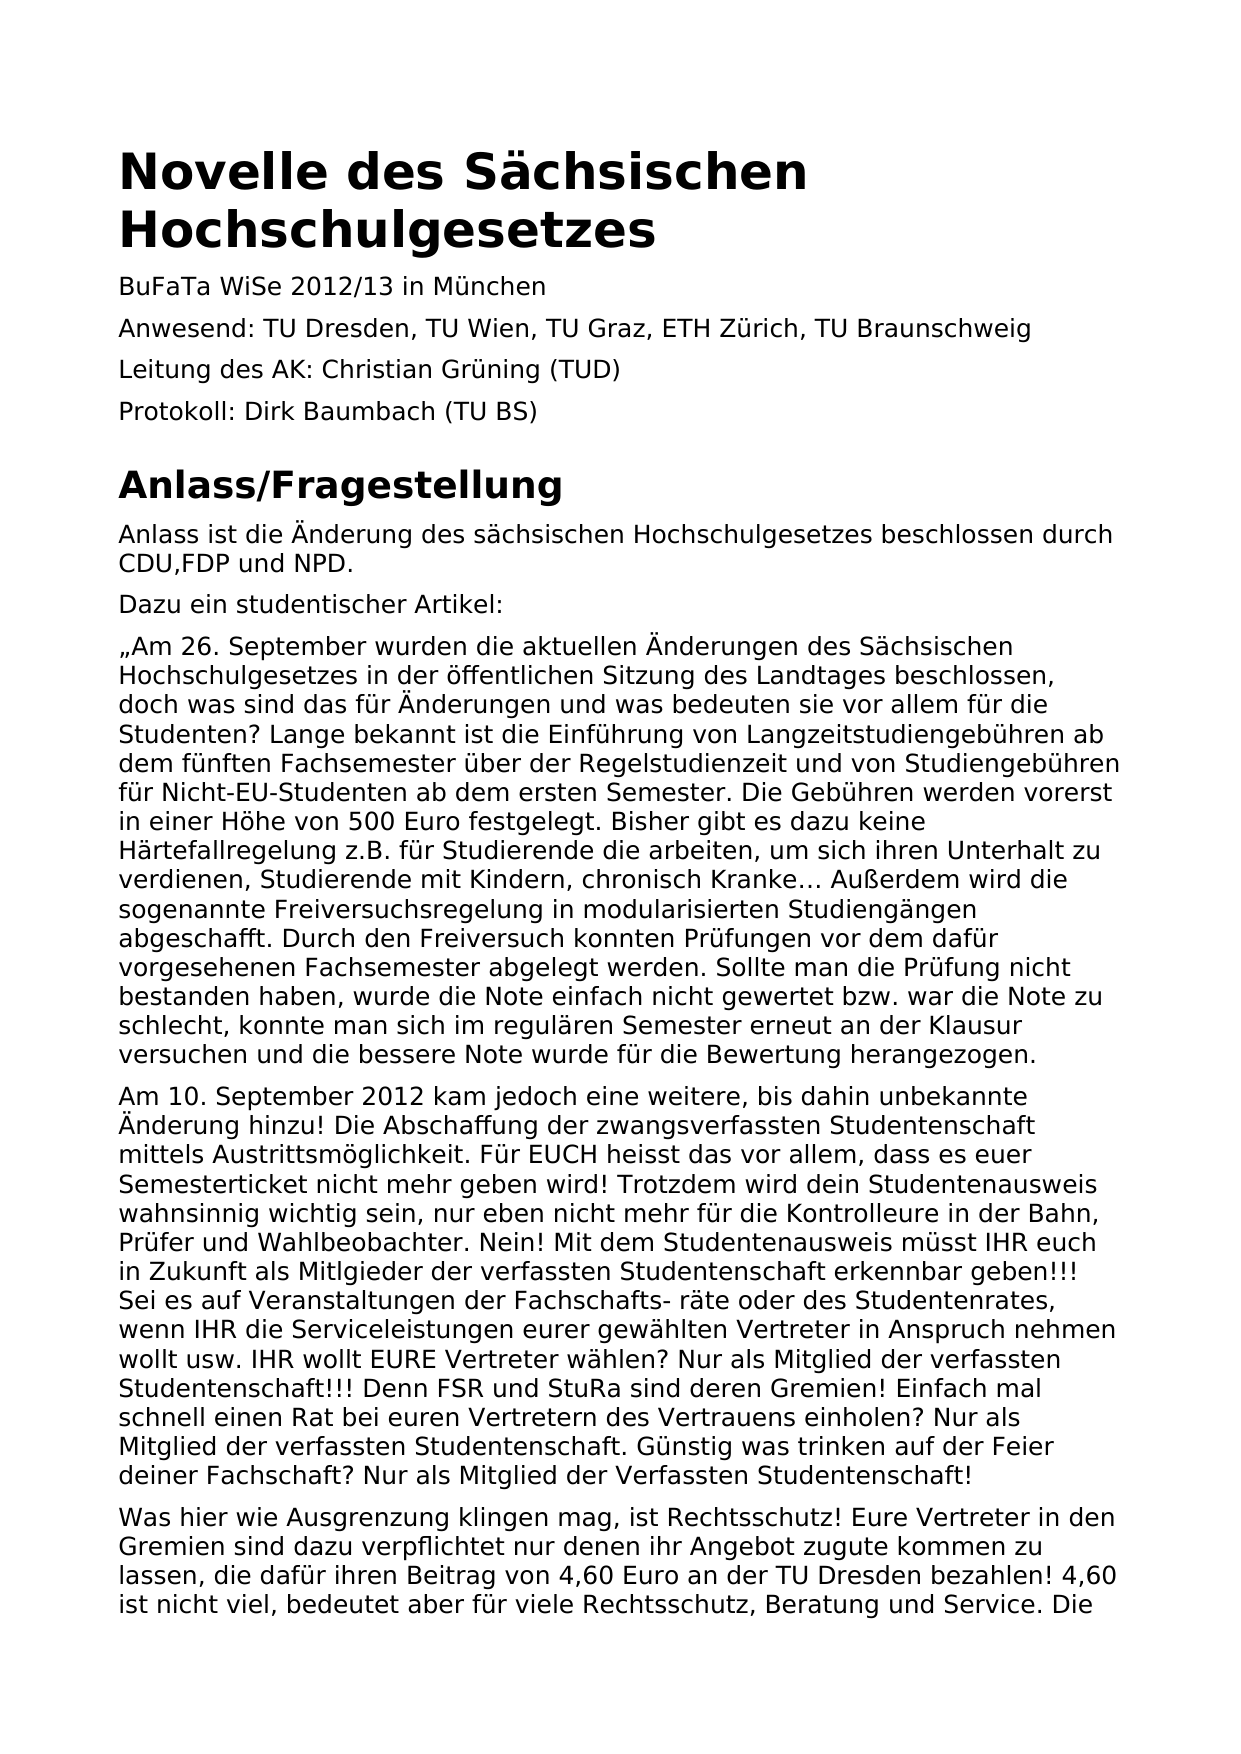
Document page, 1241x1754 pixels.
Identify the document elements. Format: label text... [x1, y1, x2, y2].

text Am 10. September 2012 kam jedoch eine weitere, bis dahin unbekannte Änderung hinzu! Die Abschaffung der zwangsverfassten Studentenschaft mittels Austrittsmöglichkeit. Für EUCH heisst das vor allem, dass es euer Semesterticket nicht mehr geben wird! Trotzdem wird dein Studentenausweis wahnsinnig wichtig sein, nur eben nicht mehr für die Kontrolleure in der Bahn, Prüfer und Wahlbeobachter. Nein! Mit dem Studentenausweis müsst IHR euch in Zukunft als Mitlgieder der verfassten Studentenschaft erkennbar geben!!! Sei es auf Veranstaltungen der Fachschafts- räte oder des Studentenrates, wenn IHR die Serviceleistungen eurer gewählten Vertreter in Anspruch nehmen wollt usw. IHR wollt EURE Vertreter wählen? Nur als Mitglied der verfassten Studentenschaft!!! Denn FSR und StuRa sind deren Gremien! Einfach mal schnell einen Rat bei euren Vertretern des Vertrauens einholen? Nur als Mitglied der verfassten Studentenschaft. Günstig was trinken auf der Feier deiner Fachschaft? Nur als Mitglied der Verfassten Studentenschaft! [118, 1082, 1122, 1491]
text Leitung des AK: Christian Grüning (TUD) [118, 355, 1122, 384]
text Was hier wie Ausgrenzung klingen mag, ist Rechtsschutz! Eure Vertreter in den Gremien sind dazu verpflichtet nur denen ihr Angebot zugute kommen zu lassen, die dafür ihren Beitrag von 4,60 Euro an der TU Dresden bezahlen! 4,60 ist nicht viel, bedeutet aber für viele Rechtsschutz, Beratung und Service. Die [118, 1503, 1122, 1620]
text Anlass ist die Änderung des sächsischen Hochschulgesetzes beschlossen durch CDU,FDP und NPD. [118, 520, 1122, 578]
text „Am 26. September wurden die aktuellen Änderungen des Sächsischen Hochschulgesetzes in der öffentlichen Sitzung des Landtages beschlossen, doch was sind das für Änderungen und was bedeuten sie vor allem für die Studenten? Lange bekannt ist die Einführung von Langzeitstudiengebühren ab dem fünften Fachsemester über der Regelstudienzeit und von Studiengebühren für Nicht-EU-Studenten ab dem ersten Semester. Die Gebühren werden vorerst in einer Höhe von 500 Euro festgelegt. Bisher gibt es dazu keine Härtefallregelung z.B. für Studierende die arbeiten, um sich ihren Unterhalt zu verdienen, Studierende mit Kindern, chronisch Kranke… Außerdem wird die sogenannte Freiversuchsregelung in modularisierten Studiengängen abgeschafft. Durch den Freiversuch konnten Prüfungen vor dem dafür vorgesehenen Fachsemester abgelegt werden. Sollte man die Prüfung nicht bestanden haben, wurde die Note einfach nicht gewertet bzw. war die Note zu schlecht, konnte man sich im regulären Semester erneut an der Klausur versuchen und die bessere Note wurde für die Bewertung herangezogen. [118, 632, 1122, 1070]
text BuFaTa WiSe 2012/13 in München [118, 272, 1122, 301]
text Dazu ein studentischer Artikel: [118, 591, 1122, 620]
subtitle Novelle des Sächsischen Hochschulgesetzes [118, 143, 1122, 259]
text Anwesend: TU Dresden, TU Wien, TU Graz, ETH Zürich, TU Braunschweig [118, 314, 1122, 343]
subtitle Anlass/Fragestellung [118, 464, 1122, 507]
text Protokoll: Dirk Baumbach (TU BS) [118, 397, 1122, 426]
